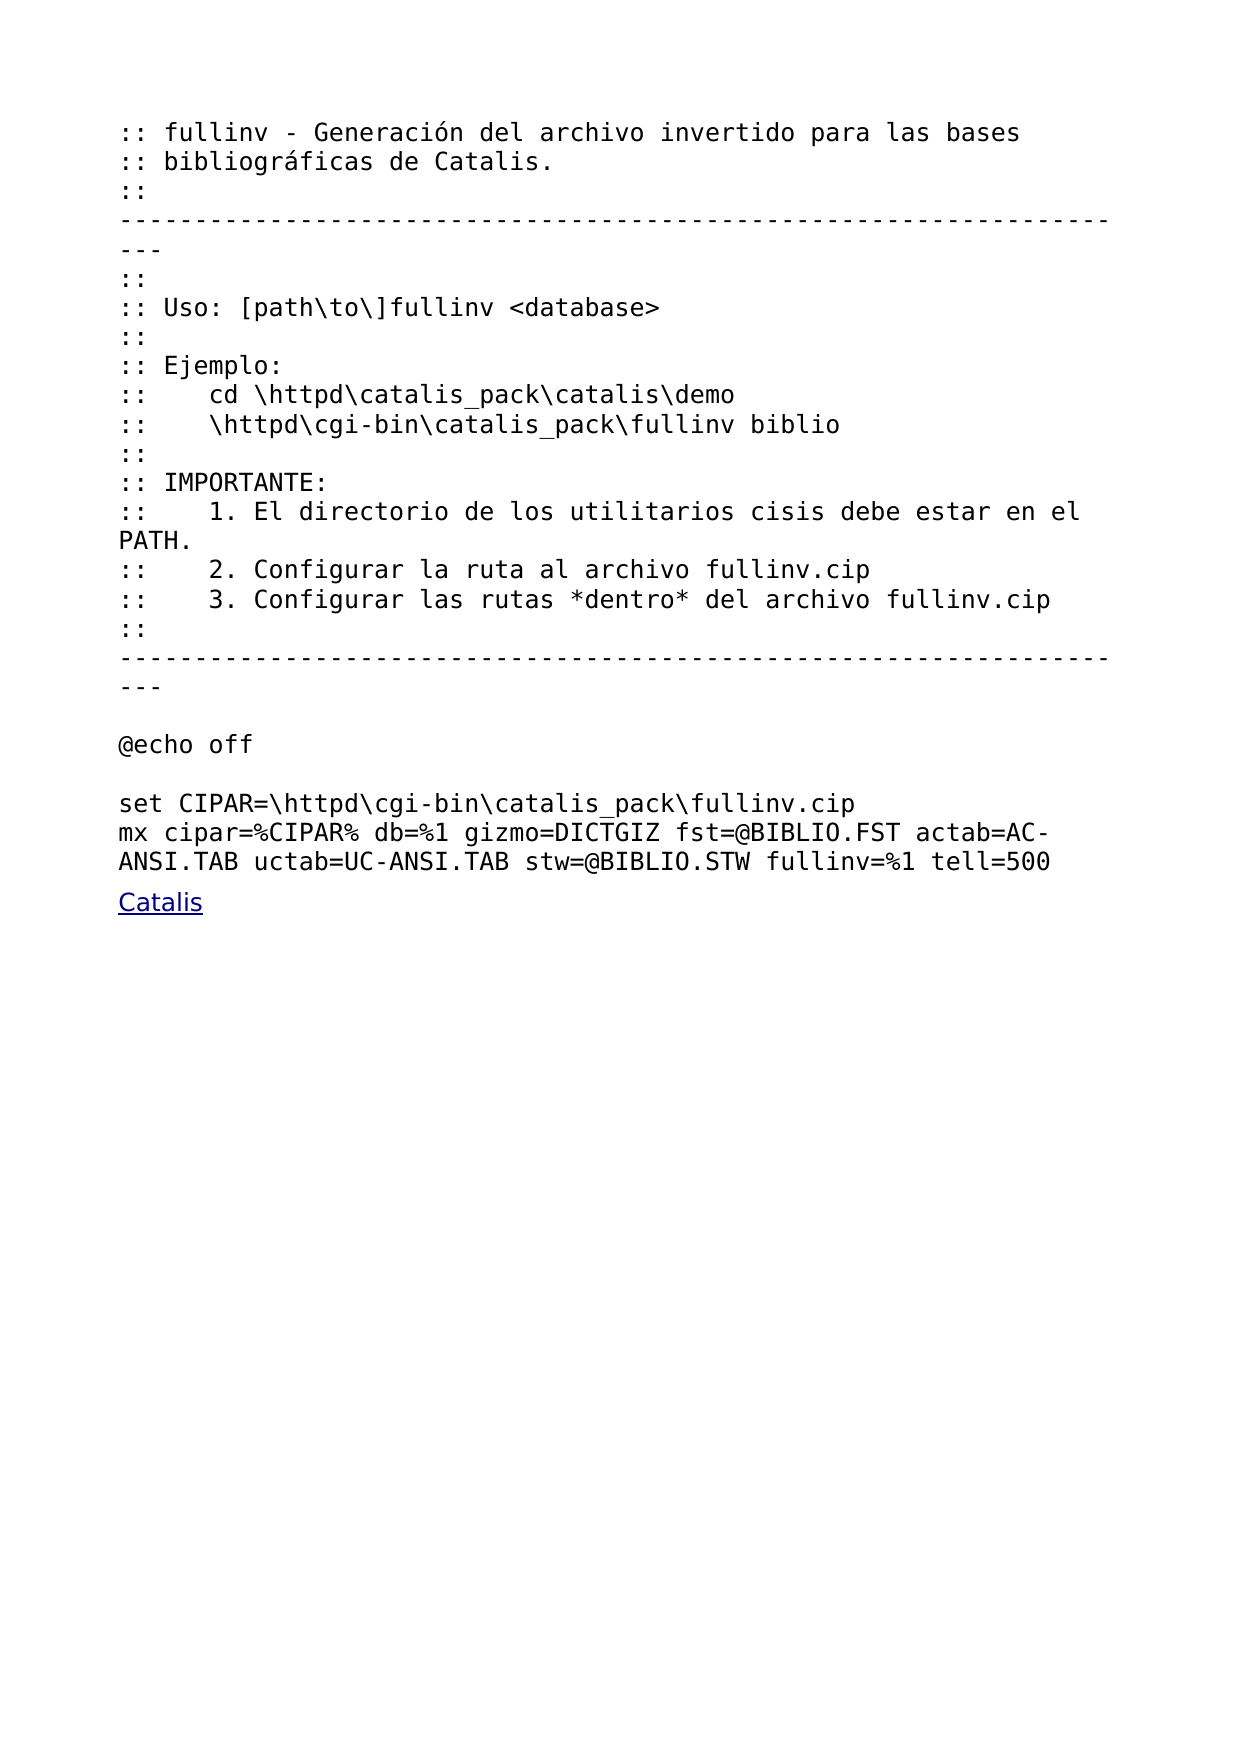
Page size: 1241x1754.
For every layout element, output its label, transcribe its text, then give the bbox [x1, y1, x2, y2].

text Catalis [118, 888, 1122, 917]
text --------------------------------------------------------------------- :: fullinv - Generación del archivo invertido para las bases :: bibliográficas de Catalis. :: --------------------------------------------------------------------- :: :: Uso: [path\to\]fullinv <database> :: :: Ejemplo: :: cd \httpd\catalis_pack\catalis\demo :: \httpd\cgi-bin\catalis_pack\fullinv biblio :: :: IMPORTANTE: :: 1. El directorio de los utilitarios cisis debe estar en el PATH. :: 2. Configurar la ruta al archivo fullinv.cip :: 3. Configurar las rutas *dentro* del archivo fullinv.cip :: --------------------------------------------------------------------- @echo off set CIPAR=\httpd\cgi-bin\catalis_pack\fullinv.cip mx cipar=%CIPAR% db=%1 gizmo=DICTGIZ fst=@BIBLIO.FST actab=AC-ANSI.TAB uctab=UC-ANSI.TAB stw=@BIBLIO.STW fullinv=%1 tell=500 [118, 118, 1122, 876]
